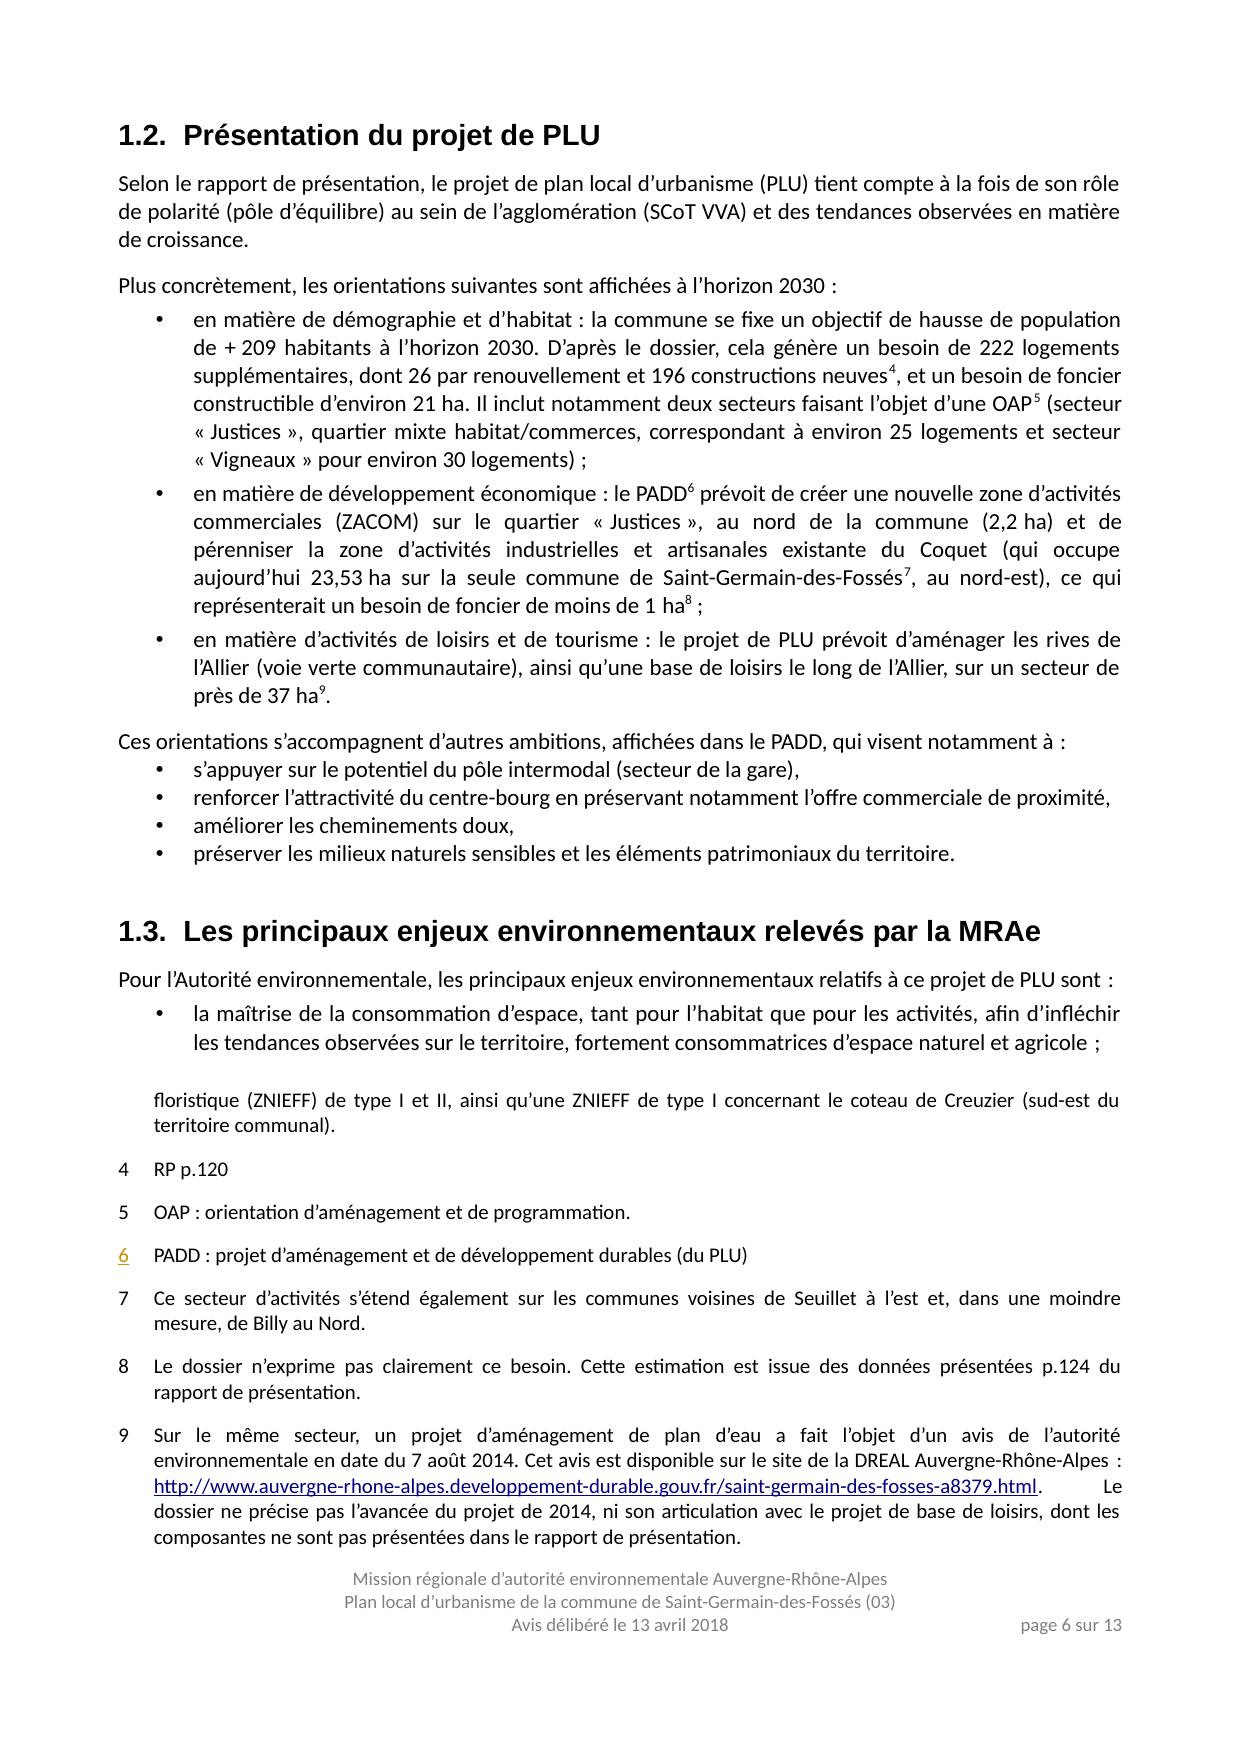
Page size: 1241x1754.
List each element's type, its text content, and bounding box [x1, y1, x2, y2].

list en matière de développement économique : le PADD prévoit de créer une nouvelle zone d’activités commerciales (ZACOM) sur le quartier « Justices », au nord de la commune (2,2 ha) et de pérenniser la zone d’activités industrielles et artisanales existante du Coquet (qui occupe aujourd’hui 23,53 ha sur la seule commune de Saint-Germain-des-Fossés, au nord-est), ce qui représenterait un besoin de foncier de moins de 1 ha ; [156, 479, 1122, 619]
list Le dossier n’exprime pas clairement ce besoin. Cette estimation est issue des données présentées p.124 du rapport de présentation. [118, 1354, 1122, 1404]
list Sur le même secteur, un projet d’aménagement de plan d’eau a fait l’objet d’un avis de l’autorité environnementale en date du 7 août 2014. Cet avis est disponible sur le site de la DREAL Auvergne-Rhône-Alpes : http://www.auvergne-rhone-alpes.developpement-durable.gouv.fr/saint-germain-des-fosses-a8379.html. Le dossier ne précise pas l’avancée du projet de 2014, ni son articulation avec le projet de base de loisirs, dont les composantes ne sont pas présentées dans le rapport de présentation. [118, 1422, 1122, 1549]
list en matière de démographie et d’habitat : la commune se fixe un objectif de hausse de population de + 209 habitants à l’horizon 2030. D’après le dossier, cela génère un besoin de 222 logements supplémentaires, dont 26 par renouvellement et 196 constructions neuves, et un besoin de foncier constructible d’environ 21 ha. Il inclut notamment deux secteurs faisant l’objet d’une OAP (secteur « Justices », quartier mixte habitat/commerces, correspondant à environ 25 logements et secteur « Vigneaux » pour environ 30 logements) ; [156, 305, 1122, 473]
text Plus concrètement, les orientations suivantes sont affichées à l’horizon 2030 : [118, 271, 1122, 299]
subtitle Les principaux enjeux environnementaux relevés par la MRAe [118, 914, 1122, 948]
text Ces orientations s’accompagnent d’autres ambitions, affichées dans le PADD, qui visent notamment à : [118, 727, 1122, 755]
list préserver les milieux naturels sensibles et les éléments patrimoniaux du territoire. [156, 839, 1122, 867]
list s’appuyer sur le potentiel du pôle intermodal (secteur de la gare), [156, 755, 1122, 783]
list Ce secteur d’activités s’étend également sur les communes voisines de Seuillet à l’est et, dans une moindre mesure, de Billy au Nord. [118, 1285, 1122, 1336]
text Selon le rapport de présentation, le projet de plan local d’urbanisme (PLU) tient compte à la fois de son rôle de polarité (pôle d’équilibre) au sein de l’agglomération (SCoT VVA) et des tendances observées en matière de croissance. [118, 169, 1122, 253]
list RP p.120 [118, 1156, 1122, 1181]
list en matière d’activités de loisirs et de tourisme : le projet de PLU prévoit d’aménager les rives de l’Allier (voie verte communautaire), ainsi qu’une base de loisirs le long de l’Allier, sur un secteur de près de 37 ha. [156, 625, 1122, 709]
list renforcer l’attractivité du centre-bourg en préservant notamment l’offre commerciale de proximité, [156, 783, 1122, 811]
subtitle Présentation du projet de PLU [118, 118, 1122, 152]
text floristique (ZNIEFF) de type I et II, ainsi qu’une ZNIEFF de type I concernant le coteau de Creuzier (sud-est du territoire communal). [118, 1087, 1122, 1138]
list la maîtrise de la consommation d’espace, tant pour l’habitat que pour les activités, afin d’infléchir les tendances observées sur le territoire, fortement consommatrices d’espace naturel et agricole ; [156, 999, 1122, 1056]
text Pour l’Autorité environnementale, les principaux enjeux environnementaux relatifs à ce projet de PLU sont : [118, 966, 1122, 994]
list PADD : projet d’aménagement et de développement durables (du PLU) [118, 1242, 1122, 1267]
list améliorer les cheminements doux, [156, 811, 1122, 839]
list OAP : orientation d’aménagement et de programmation. [118, 1199, 1122, 1224]
